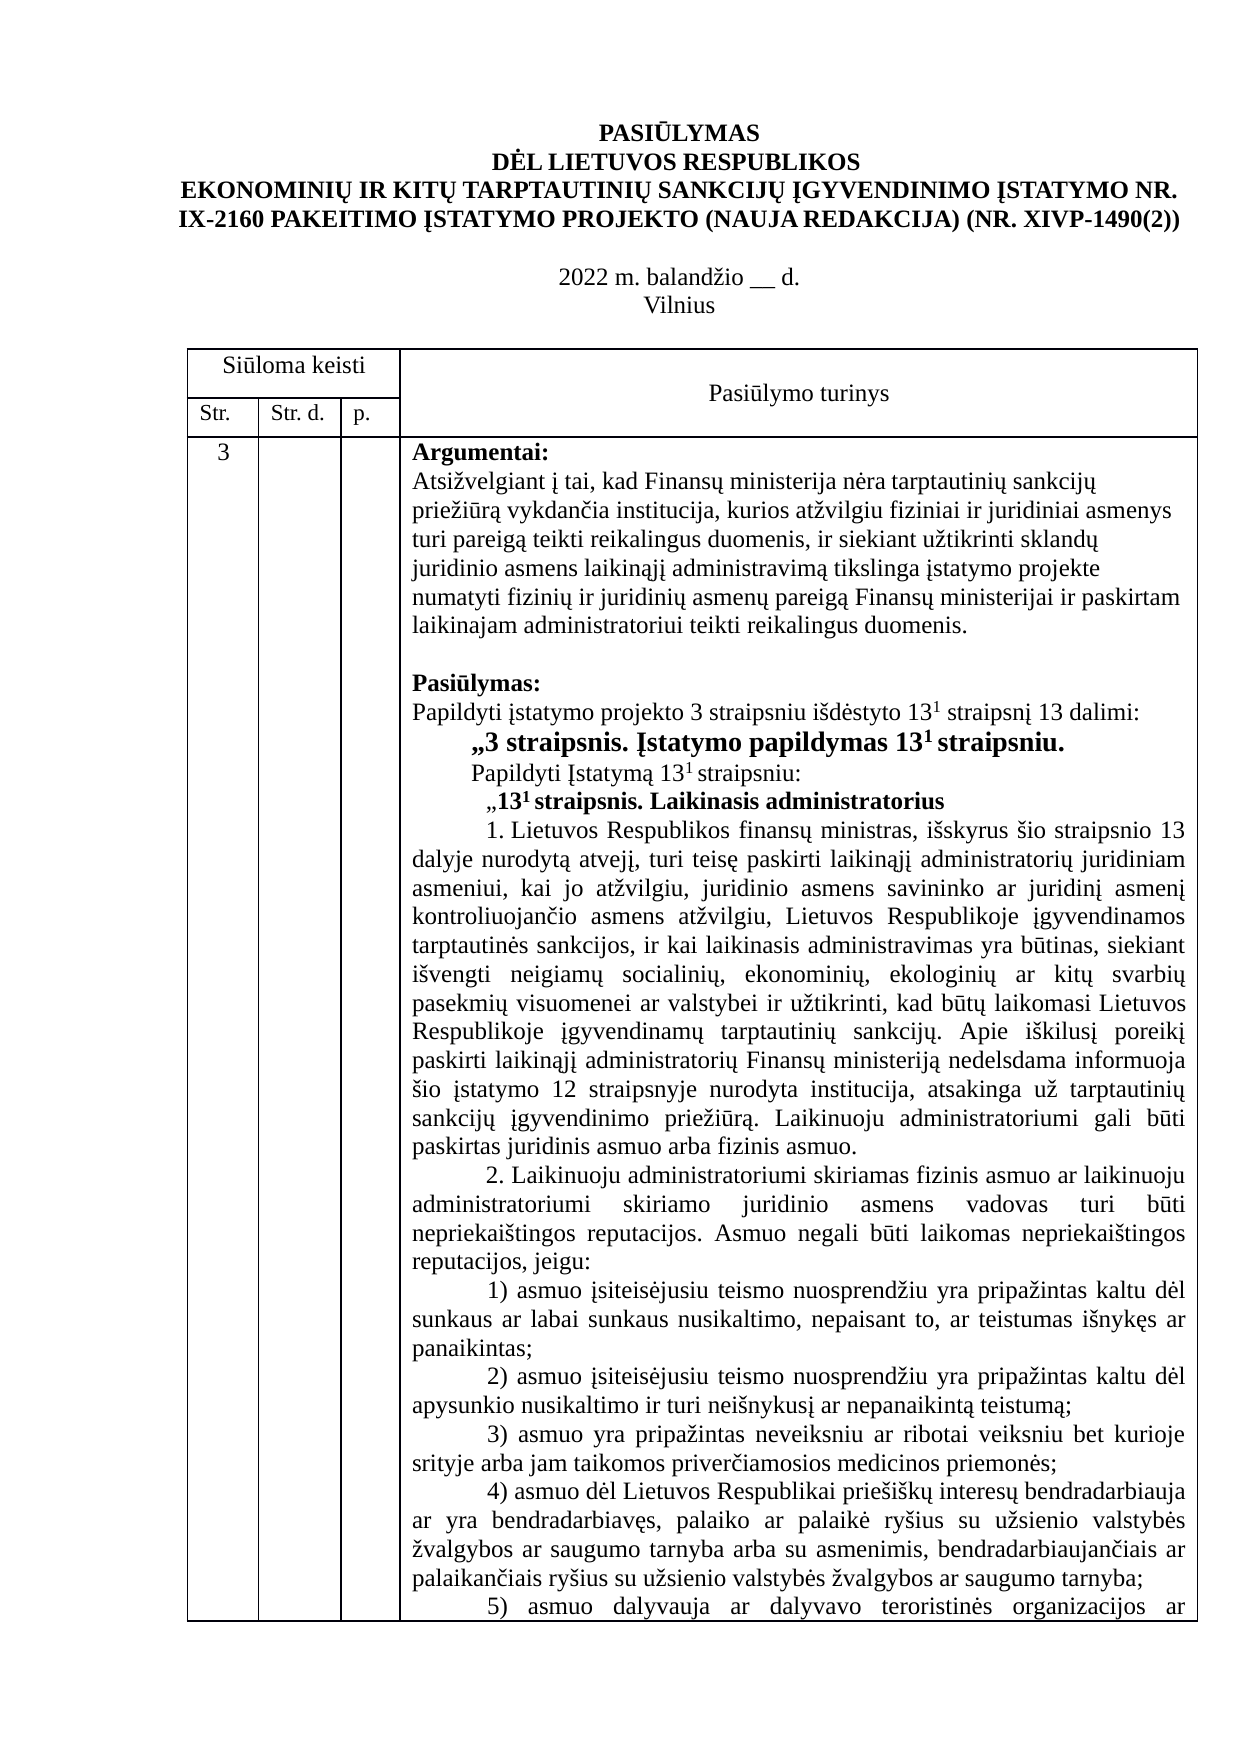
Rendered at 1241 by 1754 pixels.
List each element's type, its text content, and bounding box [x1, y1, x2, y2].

text DĖL LIETUVOS RESPUBLIKOS [177, 147, 1181, 176]
table_cell Argumentai: Atsižvelgiant į tai, kad Finansų ministerija nėra tarptautinių sankcijų priežiūrą vykdančia institucija, kurios atžvilgiu fiziniai ir juridiniai asmenys turi pareigą teikti reikalingus duomenis, ir siekiant užtikrinti sklandų juridinio asmens laikinąjį administravimą tikslinga įstatymo projekte numatyti fizinių ir juridinių asmenų pareigą Finansų ministerijai ir paskirtam laikinajam administratoriui teikti reikalingus duomenis. Pasiūlymas: Papildyti įstatymo projekto 3 straipsniu išdėstyto 131 straipsnį 13 dalimi: „3 straipsnis. Įstatymo papildymas 131 straipsniu. Papildyti Įstatymą 131 straipsniu: „131 straipsnis. Laikinasis administratorius 1. Lietuvos Respublikos finansų ministras, išskyrus šio straipsnio 13 dalyje nurodytą atvejį, turi teisę paskirti laikinąjį administratorių juridiniam asmeniui, kai jo atžvilgiu, juridinio asmens savininko ar juridinį asmenį kontroliuojančio asmens atžvilgiu, Lietuvos Respublikoje įgyvendinamos tarptautinės sankcijos, ir kai laikinasis administravimas yra būtinas, siekiant išvengti neigiamų socialinių, ekonominių, ekologinių ar kitų svarbių pasekmių visuomenei ar valstybei ir užtikrinti, kad būtų laikomasi Lietuvos Respublikoje įgyvendinamų tarptautinių sankcijų. Apie iškilusį poreikį paskirti laikinąjį administratorių Finansų ministeriją nedelsdama informuoja šio įstatymo 12 straipsnyje nurodyta institucija, atsakinga už tarptautinių sankcijų įgyvendinimo priežiūrą. Laikinuoju administratoriumi gali būti paskirtas juridinis asmuo arba fizinis asmuo. 2. Laikinuoju administratoriumi skiriamas fizinis asmuo ar laikinuoju administratoriumi skiriamo juridinio asmens vadovas turi būti nepriekaištingos reputacijos. Asmuo negali būti laikomas nepriekaištingos reputacijos, jeigu: 1) asmuo įsiteisėjusiu teismo nuosprendžiu yra pripažintas kaltu dėl sunkaus ar labai sunkaus nusikaltimo, nepaisant to, ar teistumas išnykęs ar panaikintas; 2) asmuo įsiteisėjusiu teismo nuosprendžiu yra pripažintas kaltu dėl apysunkio nusikaltimo ir turi neišnykusį ar nepanaikintą teistumą; 3) asmuo yra pripažintas neveiksniu ar ribotai veiksniu bet kurioje srityje arba jam taikomos priverčiamosios medicinos priemonės; 4) asmuo dėl Lietuvos Respublikai priešiškų interesų bendradarbiauja ar yra bendradarbiavęs, palaiko ar palaikė ryšius su užsienio valstybės žvalgybos ar saugumo tarnyba arba su asmenimis, bendradarbiaujančiais ar palaikančiais ryšius su užsienio valstybės žvalgybos ar saugumo tarnyba; 5) asmuo dalyvauja ar dalyvavo teroristinės organizacijos ar [401, 438, 1197, 1620]
table_cell Str. d. [259, 399, 340, 436]
table_cell 3 [188, 438, 258, 1620]
table_cell [259, 438, 340, 1620]
table_cell p. [342, 399, 399, 436]
text EKONOMINIŲ IR KITŲ TARPTAUTINIŲ SANKCIJŲ ĮGYVENDINIMO ĮSTATYMO NR. IX-2160 PAKEITIMO ĮSTATYMO PROJEKTO (NAUJA REDAKCIJA) (NR. XIVP-1490(2)) [177, 176, 1181, 233]
table_cell [342, 438, 399, 1620]
text Vilnius [177, 291, 1181, 319]
table_header Pasiūlymo turinys [401, 350, 1197, 436]
text PASIŪLYMAS [177, 118, 1181, 147]
table_cell Str. [188, 399, 258, 436]
text 2022 m. balandžio __ d. [177, 262, 1181, 291]
table_header Siūloma keisti [188, 350, 399, 397]
